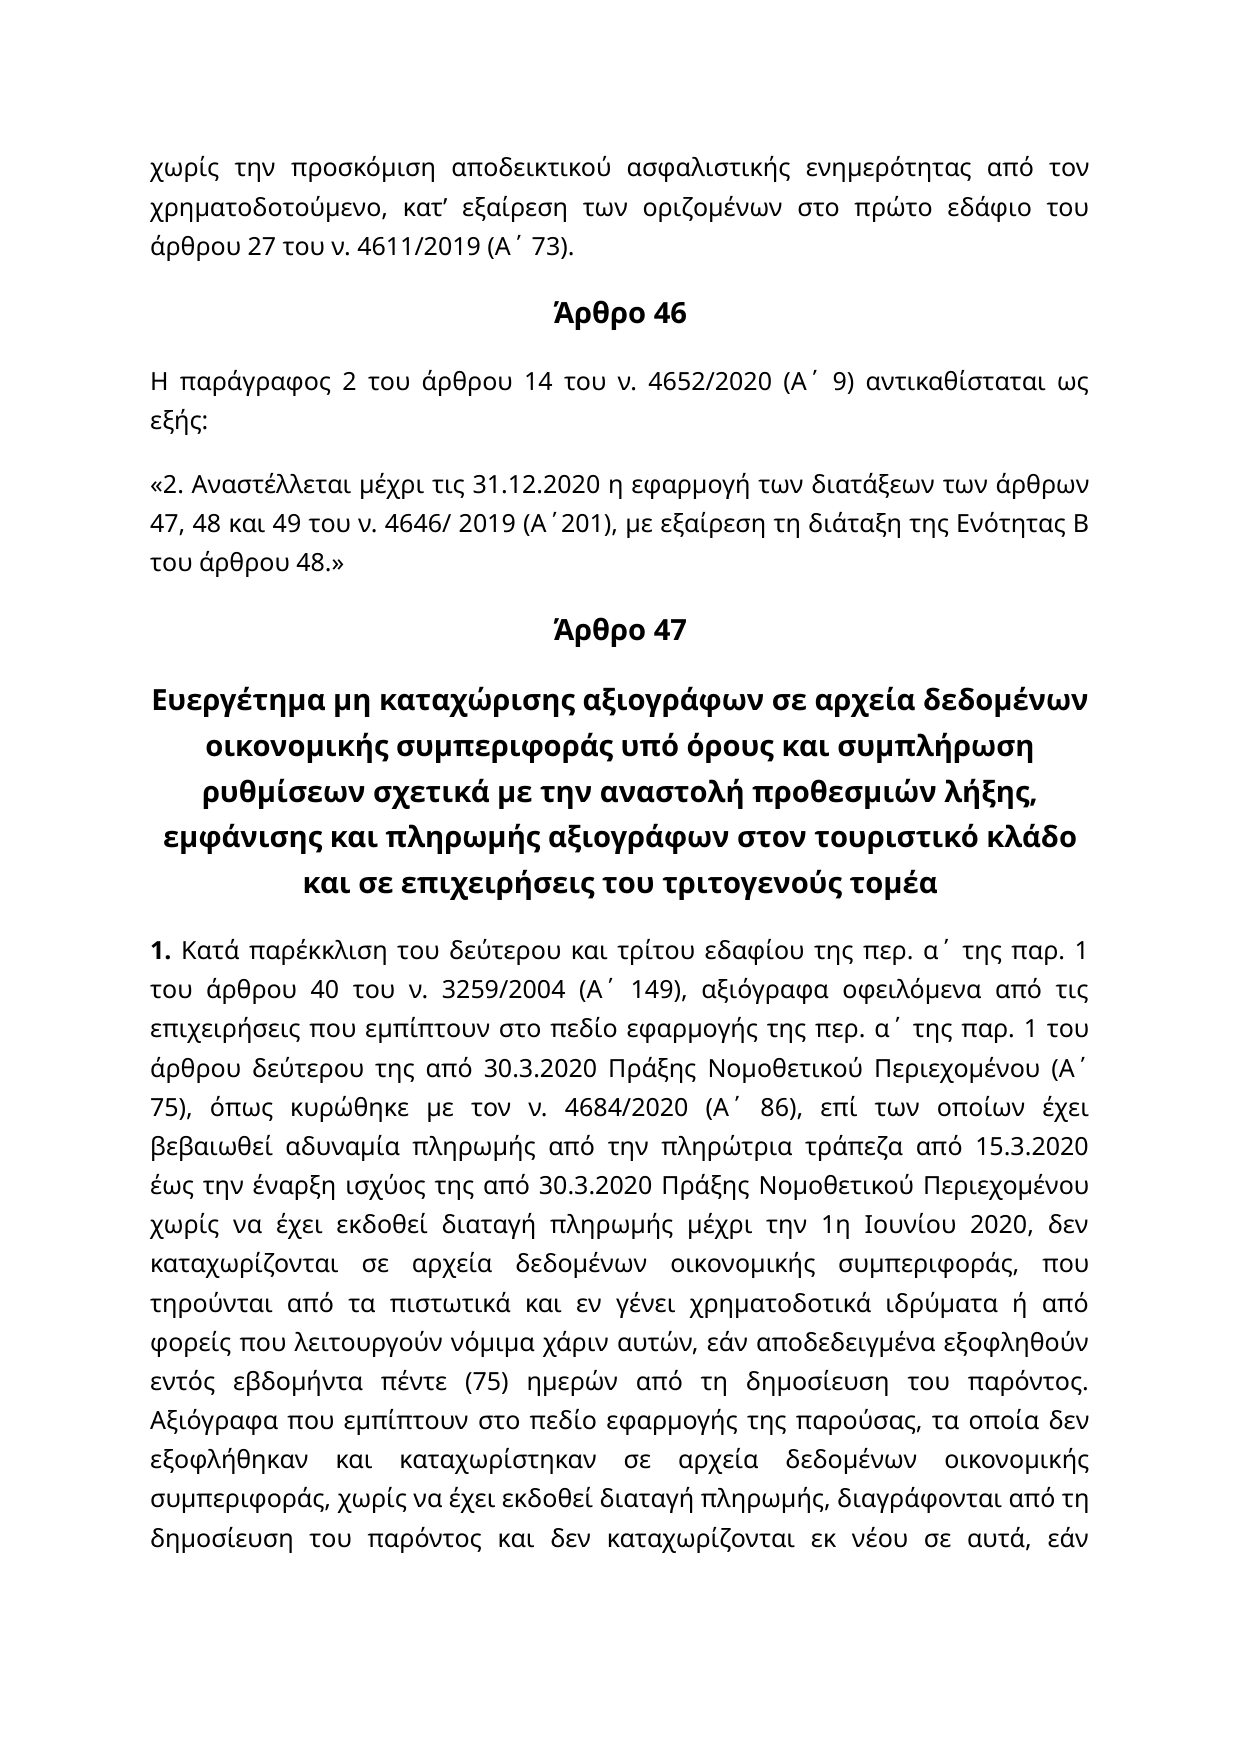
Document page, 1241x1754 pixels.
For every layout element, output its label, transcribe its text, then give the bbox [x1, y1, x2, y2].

text χωρίς την προσκόμιση αποδεικτικού ασφαλιστικής ενημερότητας από τον χρηματοδοτούμενο, κατ’ εξαίρεση των οριζομένων στο πρώτο εδάφιο του άρθρου 27 του ν. 4611/2019 (Α΄ 73). [150, 150, 1090, 262]
subtitle Ευεργέτημα μη καταχώρισης αξιογράφων σε αρχεία δεδομένων οικονομικής συμπεριφοράς υπό όρους και συμπλήρωση ρυθμίσεων σχετικά με την αναστολή προθεσμιών λήξης, εμφάνισης και πληρωμής αξιογράφων στον τουριστικό κλάδο και σε επιχειρήσεις του τριτογενούς τομέα [150, 679, 1090, 902]
subtitle Άρθρο 46 [150, 292, 1090, 332]
text 1. Κατά παρέκκλιση του δεύτερου και τρίτου εδαφίου της περ. α΄ της παρ. 1 του άρθρου 40 του ν. 3259/2004 (Α΄ 149), αξιόγραφα οφειλόμενα από τις επιχειρήσεις που εμπίπτουν στο πεδίο εφαρμογής της περ. α΄ της παρ. 1 του άρθρου δεύτερου της από 30.3.2020 Πράξης Νομοθετικού Περιεχομένου (Α΄ 75), όπως κυρώθηκε με τον ν. 4684/2020 (Α΄ 86), επί των οποίων έχει βεβαιωθεί αδυναμία πληρωμής από την πληρώτρια τράπεζα από 15.3.2020 έως την έναρξη ισχύος της από 30.3.2020 Πράξης Νομοθετικού Περιεχομένου χωρίς να έχει εκδοθεί διαταγή πληρωμής μέχρι την 1η Ιουνίου 2020, δεν καταχωρίζονται σε αρχεία δεδομένων οικονομικής συμπεριφοράς, που τηρούνται από τα πιστωτικά και εν γένει χρηματοδοτικά ιδρύματα ή από φορείς που λειτουργούν νόμιμα χάριν αυτών, εάν αποδεδειγμένα εξοφληθούν εντός εβδομήντα πέντε (75) ημερών από τη δημοσίευση του παρόντος. Αξιόγραφα που εμπίπτουν στο πεδίο εφαρμογής της παρούσας, τα οποία δεν εξοφλήθηκαν και καταχωρίστηκαν σε αρχεία δεδομένων οικονομικής συμπεριφοράς, χωρίς να έχει εκδοθεί διαταγή πληρωμής, διαγράφονται από τη δημοσίευση του παρόντος και δεν καταχωρίζονται εκ νέου σε αυτά, εάν [150, 933, 1090, 1554]
subtitle Άρθρο 47 [150, 609, 1090, 649]
text Η παράγραφος 2 του άρθρου 14 του ν. 4652/2020 (Α΄ 9) αντικαθίσταται ως εξής: [150, 363, 1090, 436]
text «2. Αναστέλλεται μέχρι τις 31.12.2020 η εφαρμογή των διατάξεων των άρθρων 47, 48 και 49 του ν. 4646/ 2019 (Α΄201), με εξαίρεση τη διάταξη της Ενότητας Β του άρθρου 48.» [150, 466, 1090, 579]
